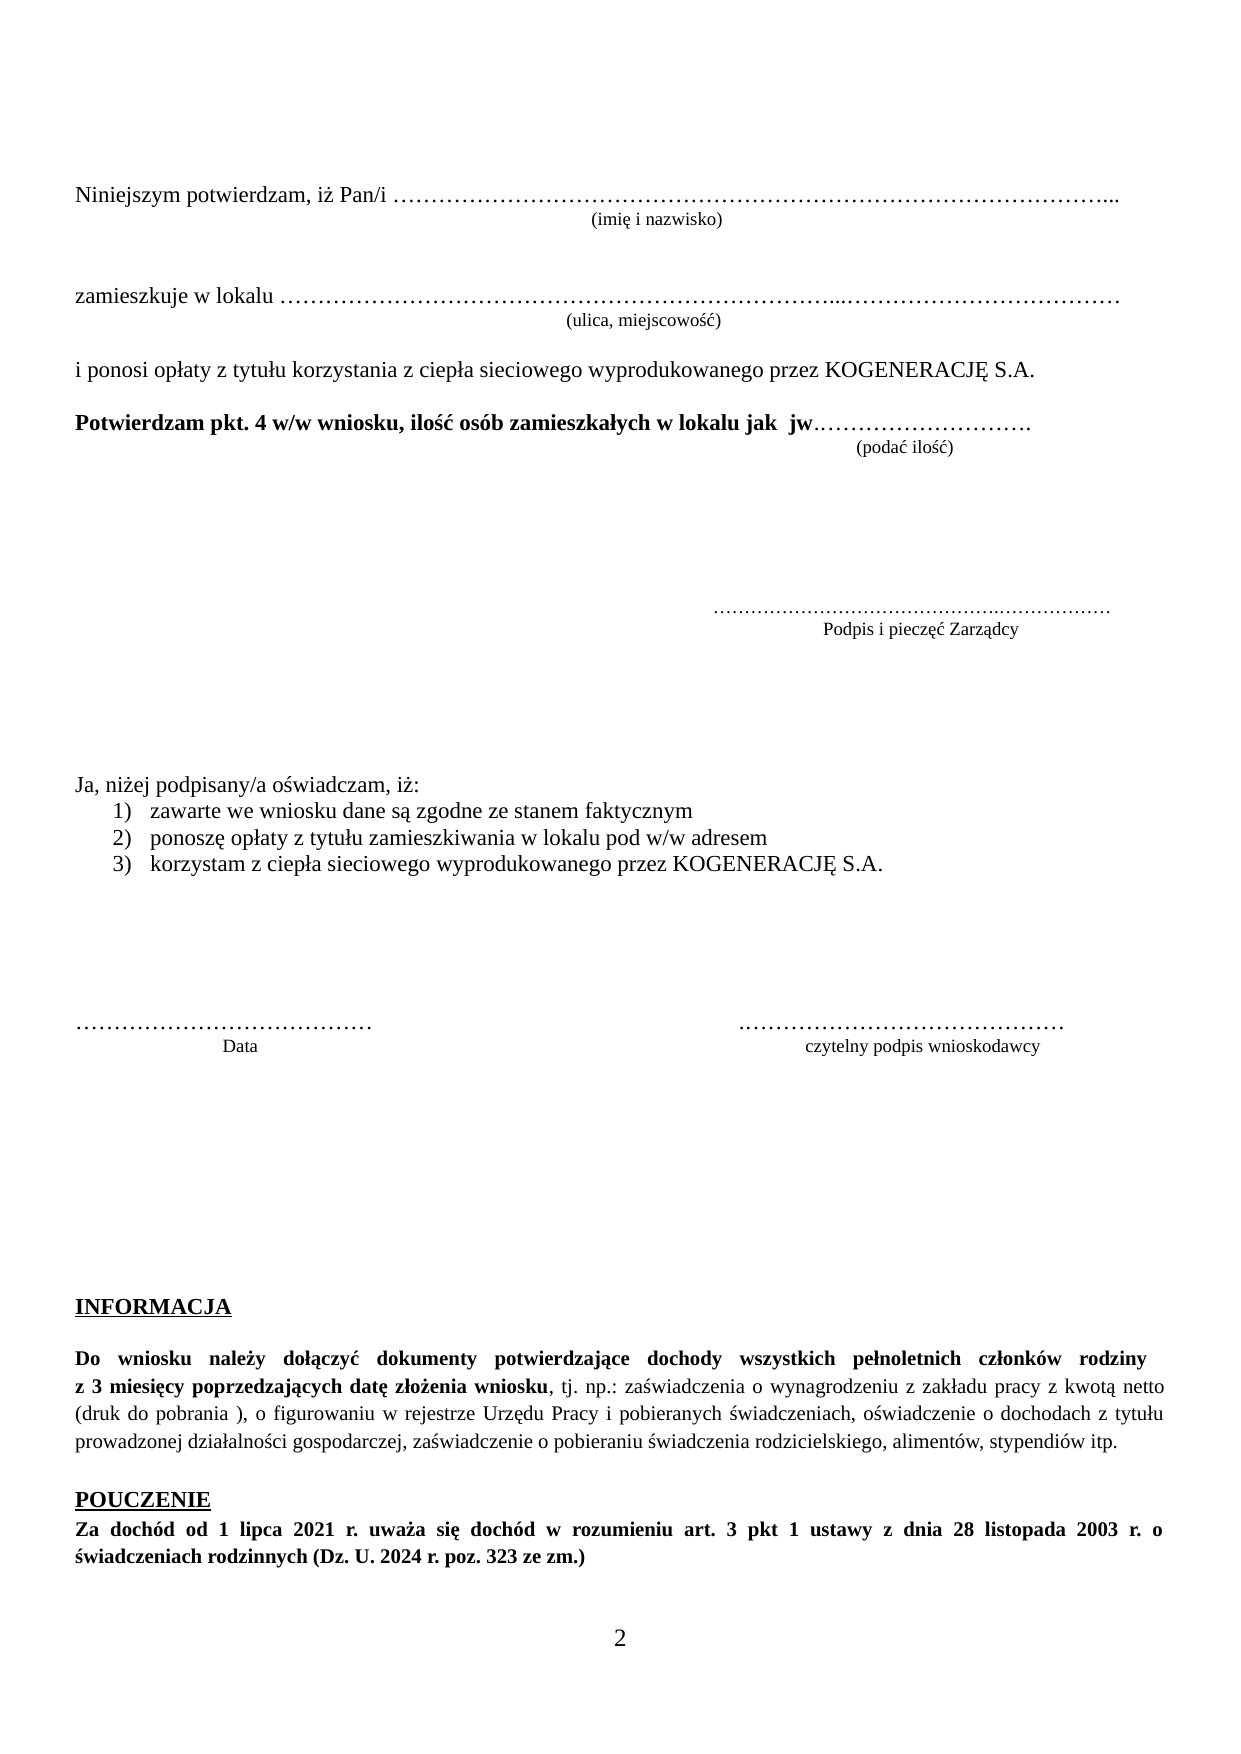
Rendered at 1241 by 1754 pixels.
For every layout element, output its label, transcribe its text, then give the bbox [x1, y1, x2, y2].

text Za dochód od 1 lipca 2021 r. uważa się dochód w rozumieniu art. 3 pkt 1 ustawy z dnia 28 listopada 2003 r. o świadczeniach rodzinnych (Dz. U. 2024 r. poz. 323 ze zm.) [75, 1517, 1165, 1568]
text INFORMACJA [75, 1293, 1165, 1319]
text (imię i nazwisko) [591, 208, 1165, 229]
list ponoszę opłaty z tytułu zamieszkiwania w lokalu pod w/w adresem [112, 824, 1165, 850]
text Ja, niżej podpisany/a oświadczam, iż: [75, 771, 1165, 797]
text Niniejszym potwierdzam, iż Pan/i …………………………………………………………………………………... [75, 182, 1165, 208]
text Do wniosku należy dołączyć dokumenty potwierdzające dochody wszystkich pełnoletnich członków rodziny z 3 miesięcy poprzedzających datę złożenia wniosku, tj. np.: zaświadczenia o wynagrodzeniu z zakładu pracy z kwotą netto (druk do pobrania ), o figurowaniu w rejestrze Urzędu Pracy i pobieranych świadczeniach, oświadczenie o dochodach z tytułu prowadzonej działalności gospodarczej, zaświadczenie o pobieraniu świadczenia rodzicielskiego, alimentów, stypendiów itp. [75, 1346, 1165, 1453]
text (podać ilość) [75, 436, 1165, 457]
text Potwierdzam pkt. 4 w/w wniosku, ilość osób zamieszkałych w lokalu jak jw.………………………. [75, 409, 1165, 436]
text zamieszkuje w lokalu ………………………………………………………………...……………………………… [75, 282, 1165, 308]
text Data czytelny podpis wnioskodawcy [149, 1034, 1165, 1056]
text ……………………………………….……………… [75, 596, 1165, 618]
text (ulica, miejscowość) [75, 308, 1165, 330]
text Podpis i pieczęć Zarządcy [665, 618, 1165, 639]
text POUCZENIE [75, 1487, 1165, 1513]
list zawarte we wniosku dane są zgodne ze stanem faktycznym [112, 797, 1165, 824]
text ………………………………… .…………………………………… [75, 1008, 1165, 1034]
text i ponosi opłaty z tytułu korzystania z ciepła sieciowego wyprodukowanego przez KOGENERACJĘ S.A. [75, 356, 1165, 383]
list korzystam z ciepła sieciowego wyprodukowanego przez KOGENERACJĘ S.A. [112, 850, 1165, 876]
